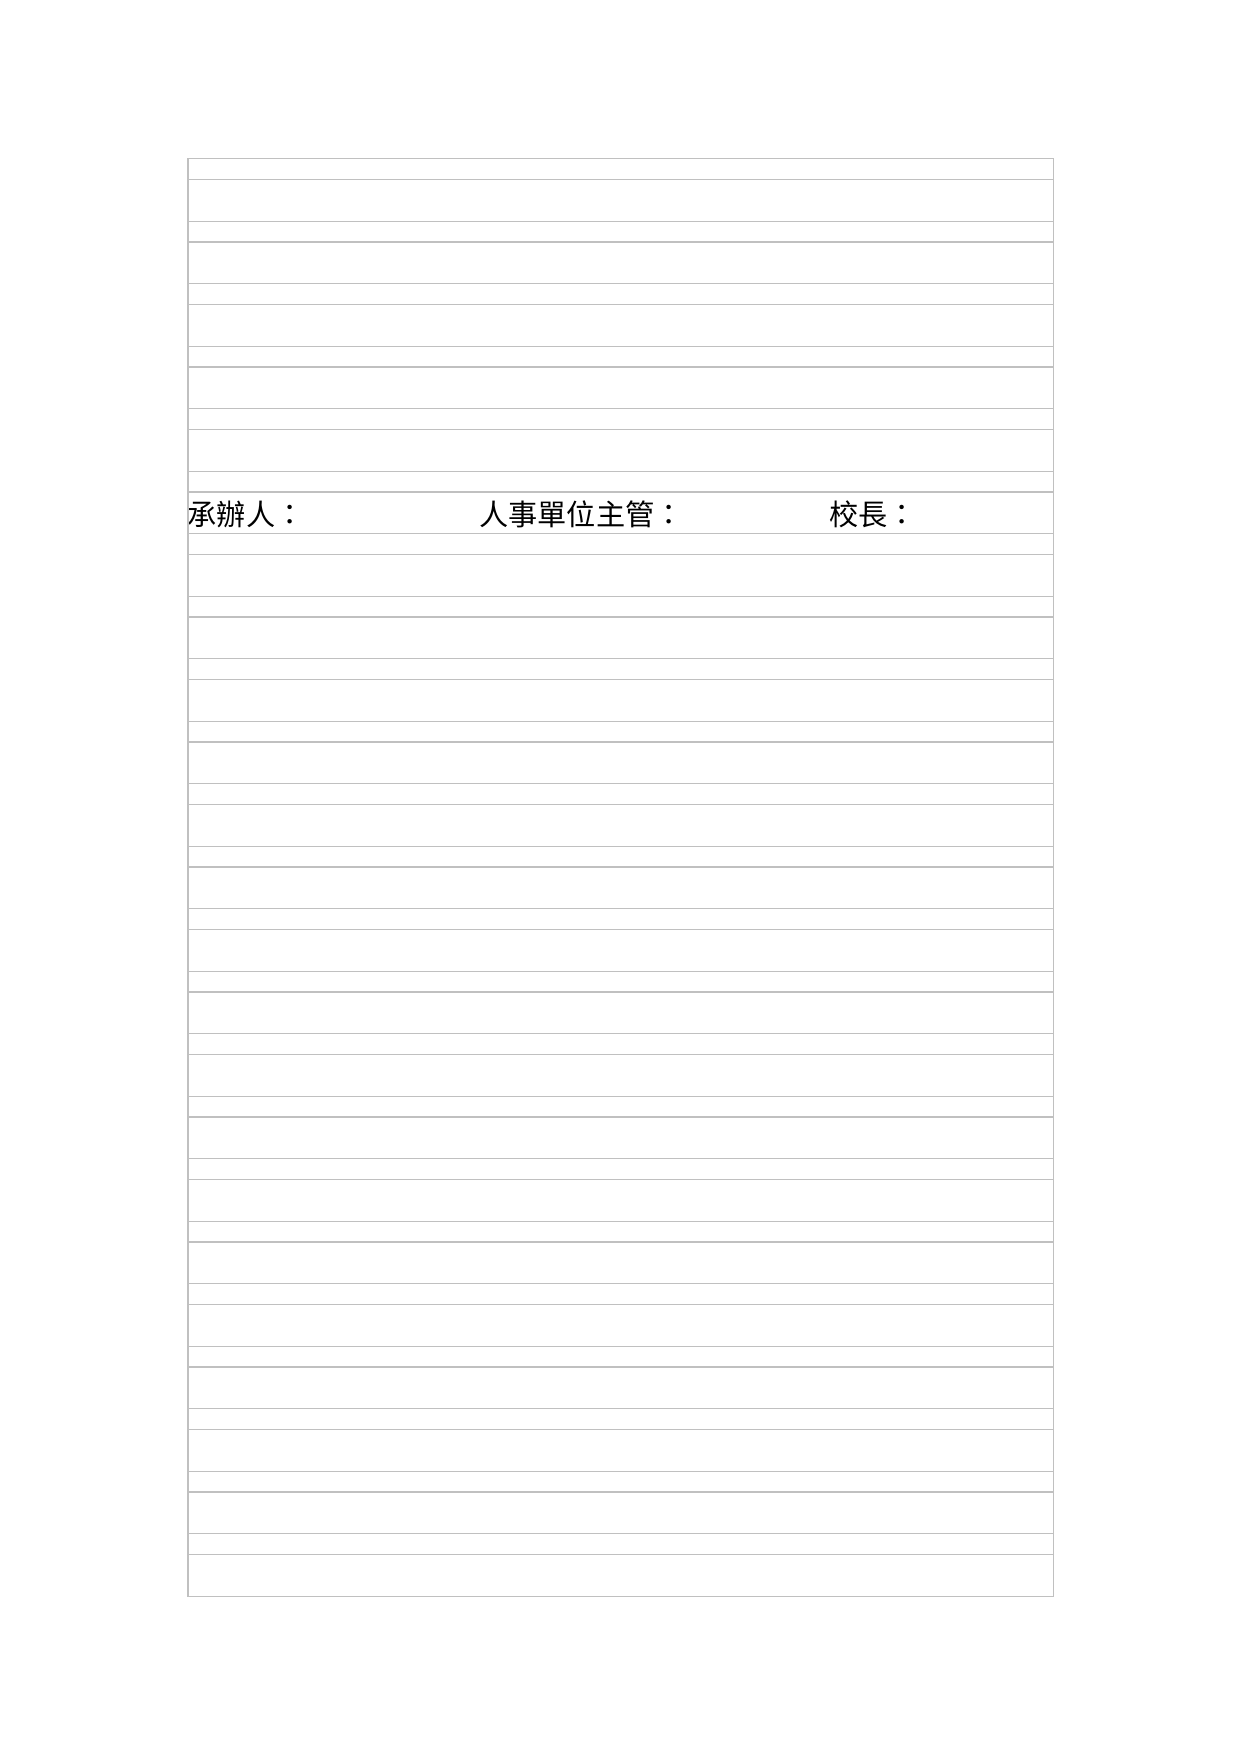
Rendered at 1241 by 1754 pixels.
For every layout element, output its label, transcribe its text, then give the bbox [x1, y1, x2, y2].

text 承辦人： 人事單位主管： 校長： [189, 493, 1053, 533]
text [189, 472, 1053, 491]
